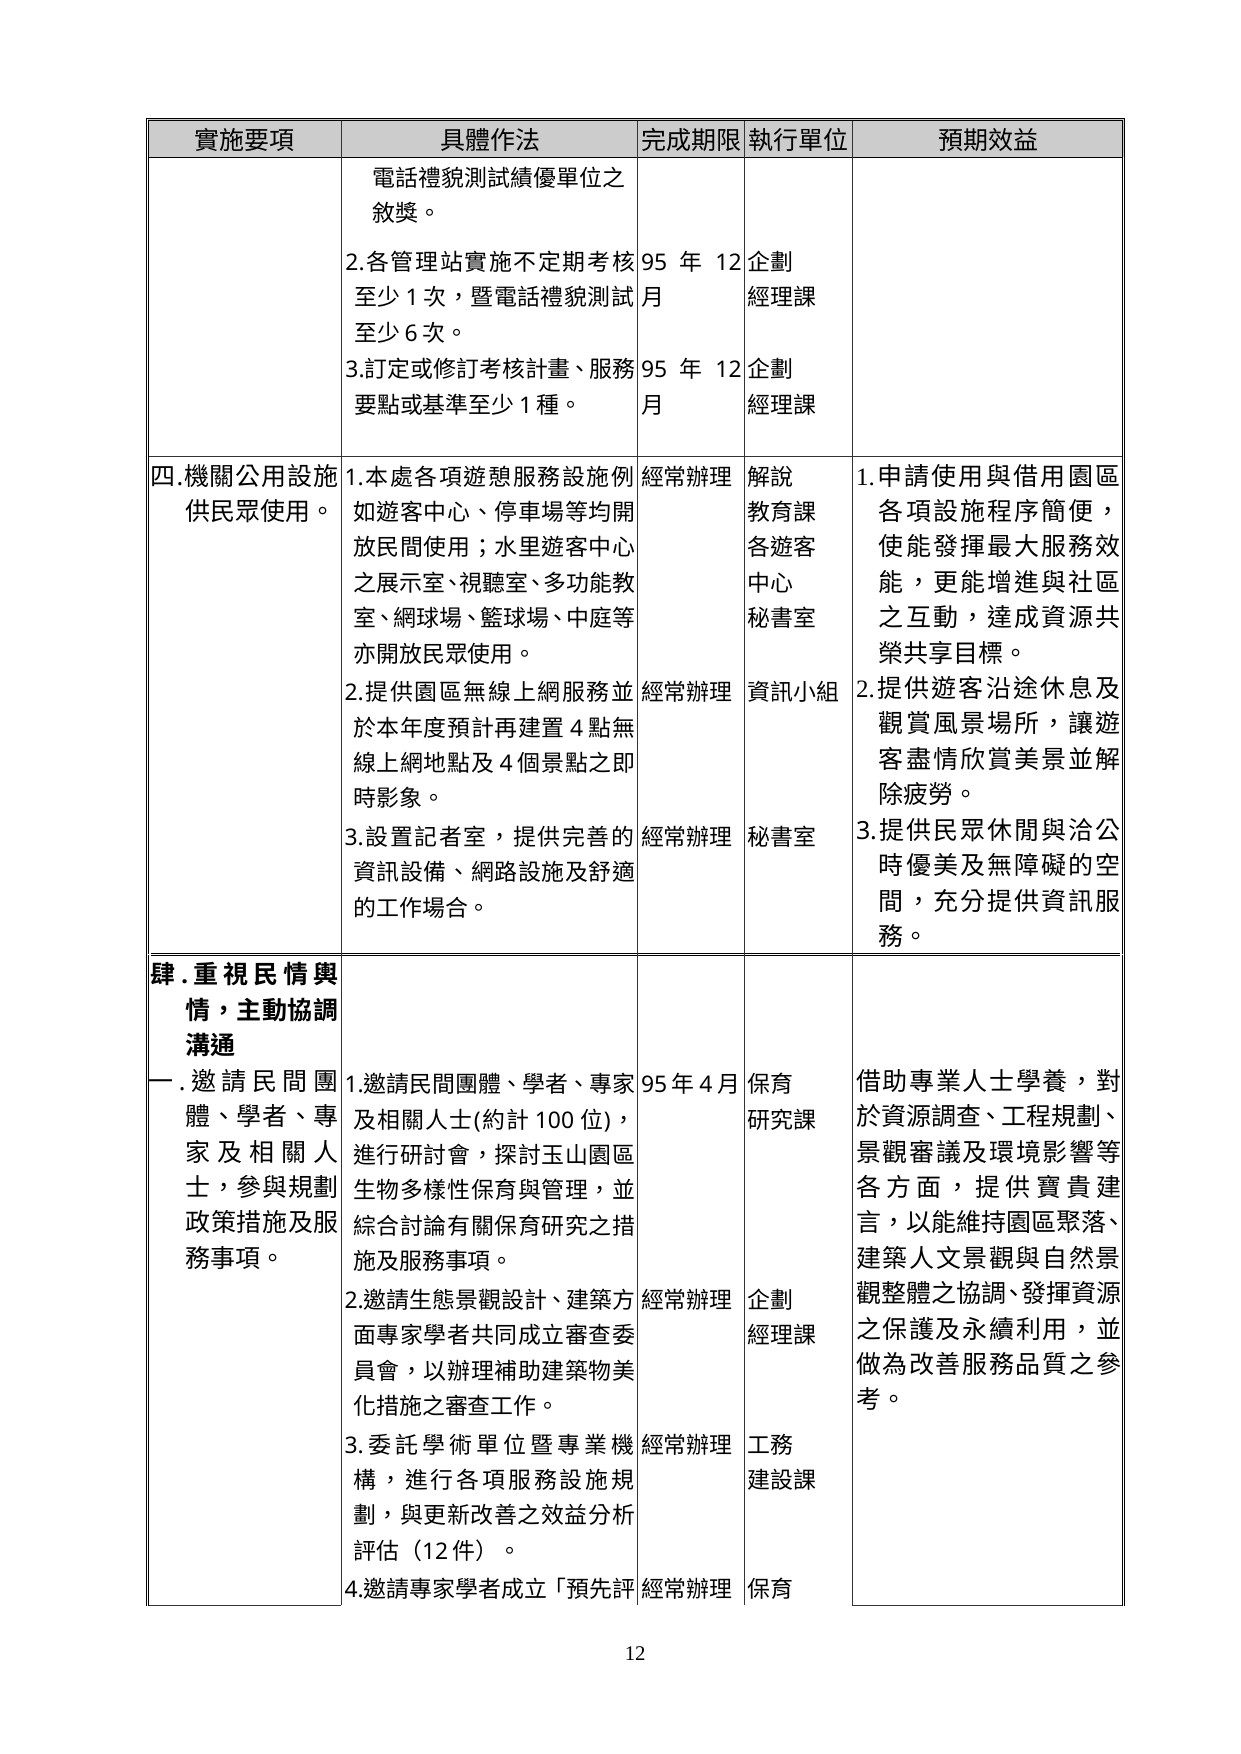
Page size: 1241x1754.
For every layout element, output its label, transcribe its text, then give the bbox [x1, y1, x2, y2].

table_cell [342, 956, 637, 1061]
table_cell 2.各管理站實施不定期考核至少1次，暨電話禮貌測試至少6次。 [342, 242, 637, 348]
table_cell 3.委託學術單位暨專業機構，進行各項服務設施規劃，與更新改善之效益分析評估（12件）。 [342, 1425, 637, 1566]
table_cell [853, 158, 1122, 456]
table_cell [638, 158, 744, 241]
table_cell 四.機關公用設施供民眾使用。 [149, 457, 341, 952]
table_cell 資訊小組 [745, 672, 852, 814]
table_header 具體作法 [342, 121, 637, 157]
table_cell 經常辦理 [638, 1425, 744, 1566]
table_cell 2.邀請生態景觀設計、建築方面專家學者共同成立審查委員會，以辦理補助建築物美化措施之審查工作。 [342, 1280, 637, 1422]
table_cell 保育 [745, 1568, 852, 1605]
table_cell 肆.重視民情輿情，主動協調溝通 一.邀請民間團體、學者、專家及相關人士，參與規劃政策措施及服務事項。 [149, 953, 341, 1605]
table_cell 經常辦理 [638, 1280, 744, 1422]
table_cell [149, 158, 341, 456]
table_header 執行單位 [745, 121, 852, 157]
table_header 預期效益 [853, 121, 1122, 157]
table_cell 工務 建設課 [745, 1425, 852, 1566]
table_cell 經常辦理 [638, 817, 744, 952]
table_cell 4.邀請專家學者成立「預先評 [342, 1568, 637, 1605]
table_cell 3.設置記者室，提供完善的資訊設備、網路設施及舒適的工作場合。 [342, 817, 637, 952]
table_cell 經常辦理 [638, 457, 744, 669]
table_cell 1.邀請民間團體、學者、專家及相關人士(約計100位)，進行研討會，探討玉山園區生物多樣性保育與管理，並綜合討論有關保育研究之措施及服務事項。 [342, 1064, 637, 1277]
table_cell 3.訂定或修訂考核計畫、服務要點或基準至少1種。 [342, 349, 637, 456]
table_header 實施要項 [149, 121, 341, 157]
table_cell 借助專業人士學養，對於資源調查、工程規劃、景觀審議及環境影響等各方面，提供寶貴建言，以能維持園區聚落、建築人文景觀與自然景觀整體之協調、發揮資源之保護及永續利用，並做為改善服務品質之參考。 [853, 953, 1122, 1605]
table_cell 解說 教育課 各遊客 中心 秘書室 [745, 457, 852, 669]
table_cell 企劃 經理課 [745, 349, 852, 456]
table_cell 1.申請使用與借用園區各項設施程序簡便，使能發揮最大服務效能，更能增進與社區之互動，達成資源共榮共享目標。 2.提供遊客沿途休息及觀賞風景場所，讓遊客盡情欣賞美景並解除疲勞。 3.提供民眾休閒與洽公時優美及無障礙的空間，充分提供資訊服務。 [853, 457, 1122, 952]
table_cell 1.本處各項遊憩服務設施例如遊客中心、停車場等均開放民間使用；水里遊客中心之展示室、視聽室、多功能教室、網球場、籃球場、中庭等亦開放民眾使用。 [342, 457, 637, 669]
table_cell 企劃 經理課 [745, 1280, 852, 1422]
table_cell 2.提供園區無線上網服務並於本年度預計再建置4點無線上網地點及4個景點之即時影象。 [342, 672, 637, 814]
table_header 完成期限 [638, 121, 744, 157]
table_cell 經常辦理 [638, 672, 744, 814]
table_cell 95年12月 [638, 242, 744, 348]
table_cell 經常辦理 [638, 1568, 744, 1605]
table_cell 電話禮貌測試績優單位之敘獎。 [342, 158, 637, 241]
table_cell 保育 研究課 [745, 1064, 852, 1277]
table_cell 95年12月 [638, 349, 744, 456]
table_cell 秘書室 [745, 817, 852, 952]
table_cell [745, 158, 852, 241]
table_cell [638, 956, 744, 1061]
table_cell 企劃 經理課 [745, 242, 852, 348]
table_cell 95年4月 [638, 1064, 744, 1277]
table_cell [745, 956, 852, 1061]
